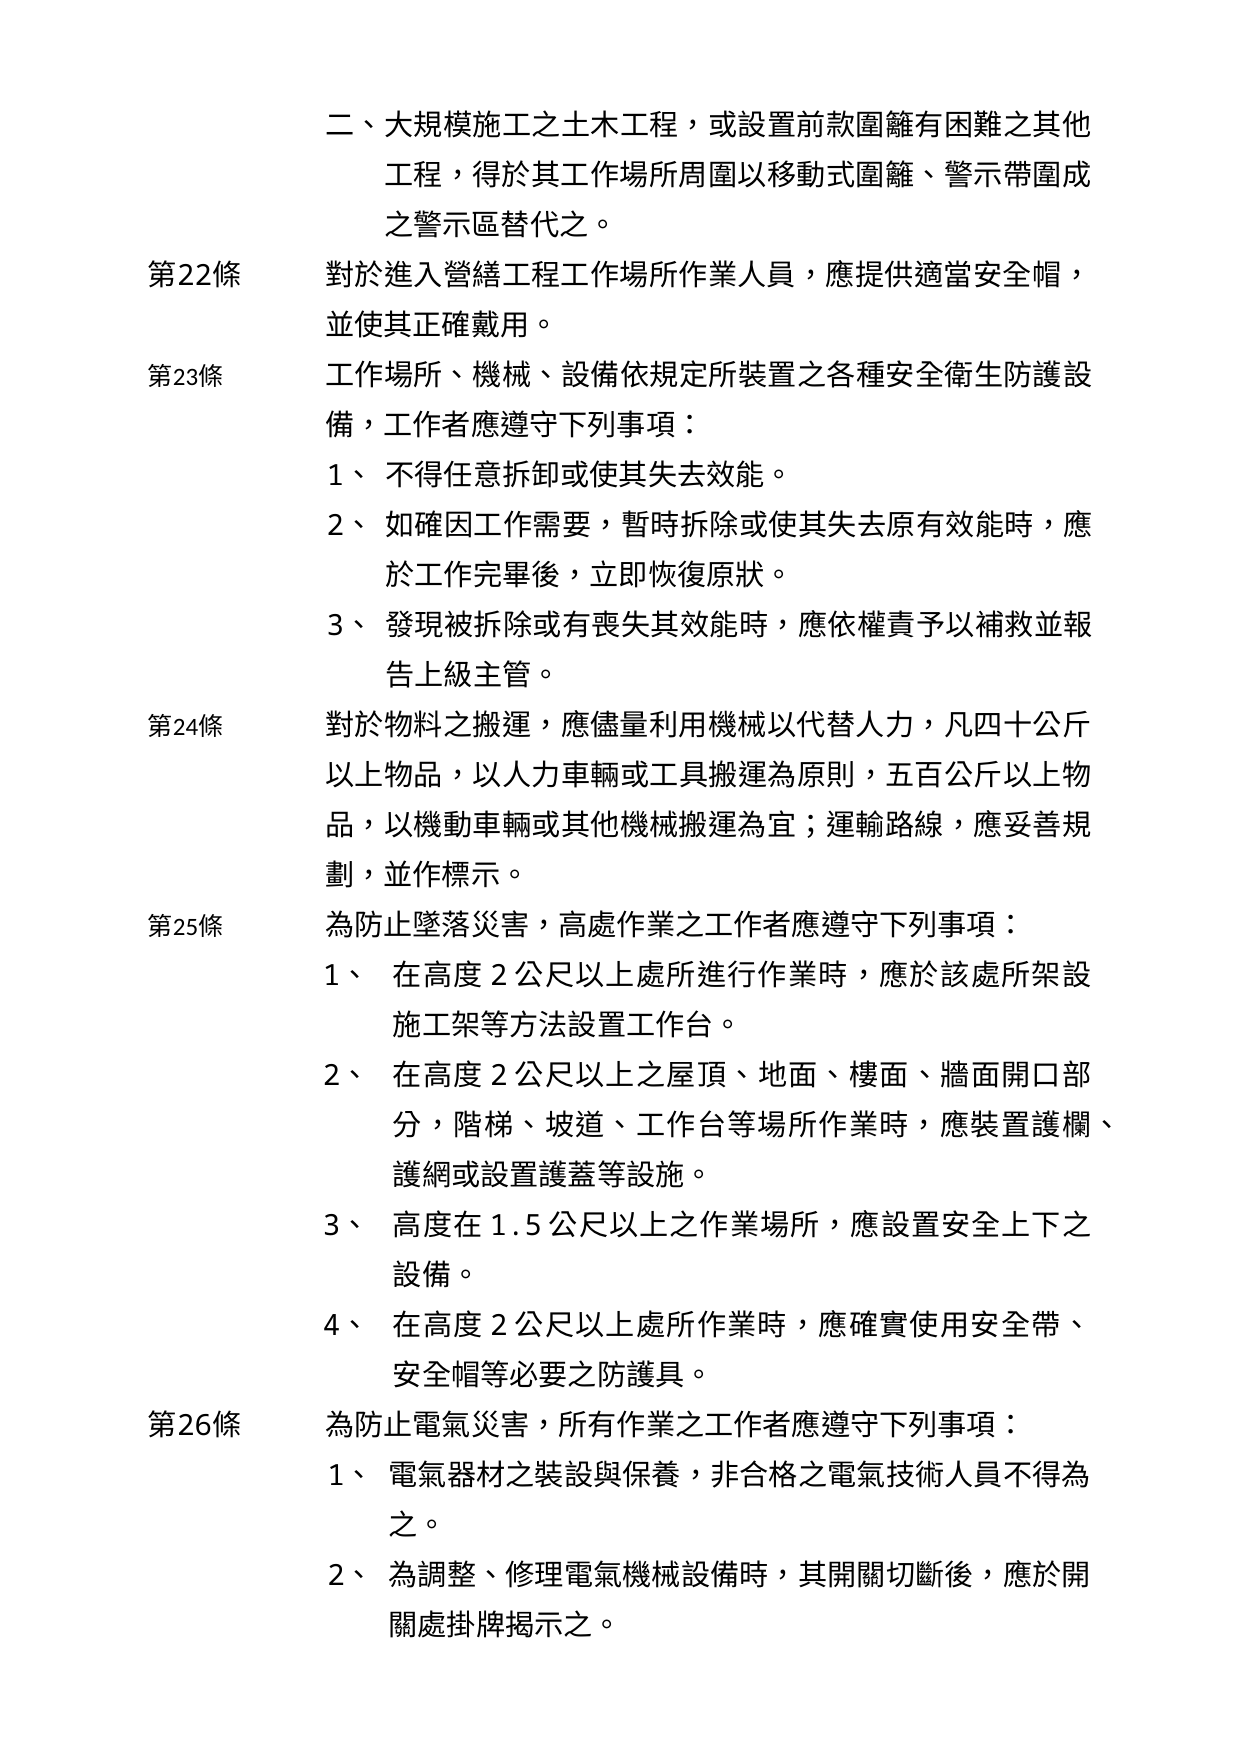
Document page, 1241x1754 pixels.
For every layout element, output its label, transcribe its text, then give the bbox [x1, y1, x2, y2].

list 如確因工作需要，暫時拆除或使其失去原有效能時，應於工作完畢後，立即恢復原狀。 [326, 496, 1092, 596]
list 工作場所、機械、設備依規定所裝置之各種安全衛生防護設備，工作者應遵守下列事項： [148, 346, 1092, 446]
list 不得任意拆卸或使其失去效能。 [326, 446, 1092, 496]
list 為防止電氣災害，所有作業之工作者應遵守下列事項： [148, 1396, 1092, 1446]
list 在高度2公尺以上處所進行作業時，應於該處所架設施工架等方法設置工作台。 [323, 946, 1092, 1046]
list 為防止墜落災害，高處作業之工作者應遵守下列事項： [148, 896, 1092, 946]
list 為調整、修理電氣機械設備時，其開關切斷後，應於開關處掛牌揭示之。 [327, 1546, 1092, 1646]
list 在高度2公尺以上處所作業時，應確實使用安全帶、安全帽等必要之防護具。 [323, 1296, 1092, 1396]
list 對於物料之搬運，應儘量利用機械以代替人力，凡四十公斤以上物品，以人力車輛或工具搬運為原則，五百公斤以上物品，以機動車輛或其他機械搬運為宜；運輸路線，應妥善規劃，並作標示。 [148, 696, 1092, 896]
list 電氣器材之裝設與保養，非合格之電氣技術人員不得為之。 [327, 1446, 1092, 1546]
list 高度在1.5公尺以上之作業場所，應設置安全上下之設備。 [323, 1196, 1092, 1296]
list 對於進入營繕工程工作場所作業人員，應提供適當安全帽，並使其正確戴用。 [148, 246, 1092, 346]
text 二、大規模施工之土木工程，或設置前款圍籬有困難之其他工程，得於其工作場所周圍以移動式圍籬、警示帶圍成之警示區替代之。 [325, 96, 1092, 246]
list 在高度2公尺以上之屋頂、地面、樓面、牆面開口部分，階梯、坡道、工作台等場所作業時，應裝置護欄、護網或設置護蓋等設施。 [323, 1046, 1092, 1196]
list 發現被拆除或有喪失其效能時，應依權責予以補救並報告上級主管。 [326, 596, 1092, 696]
